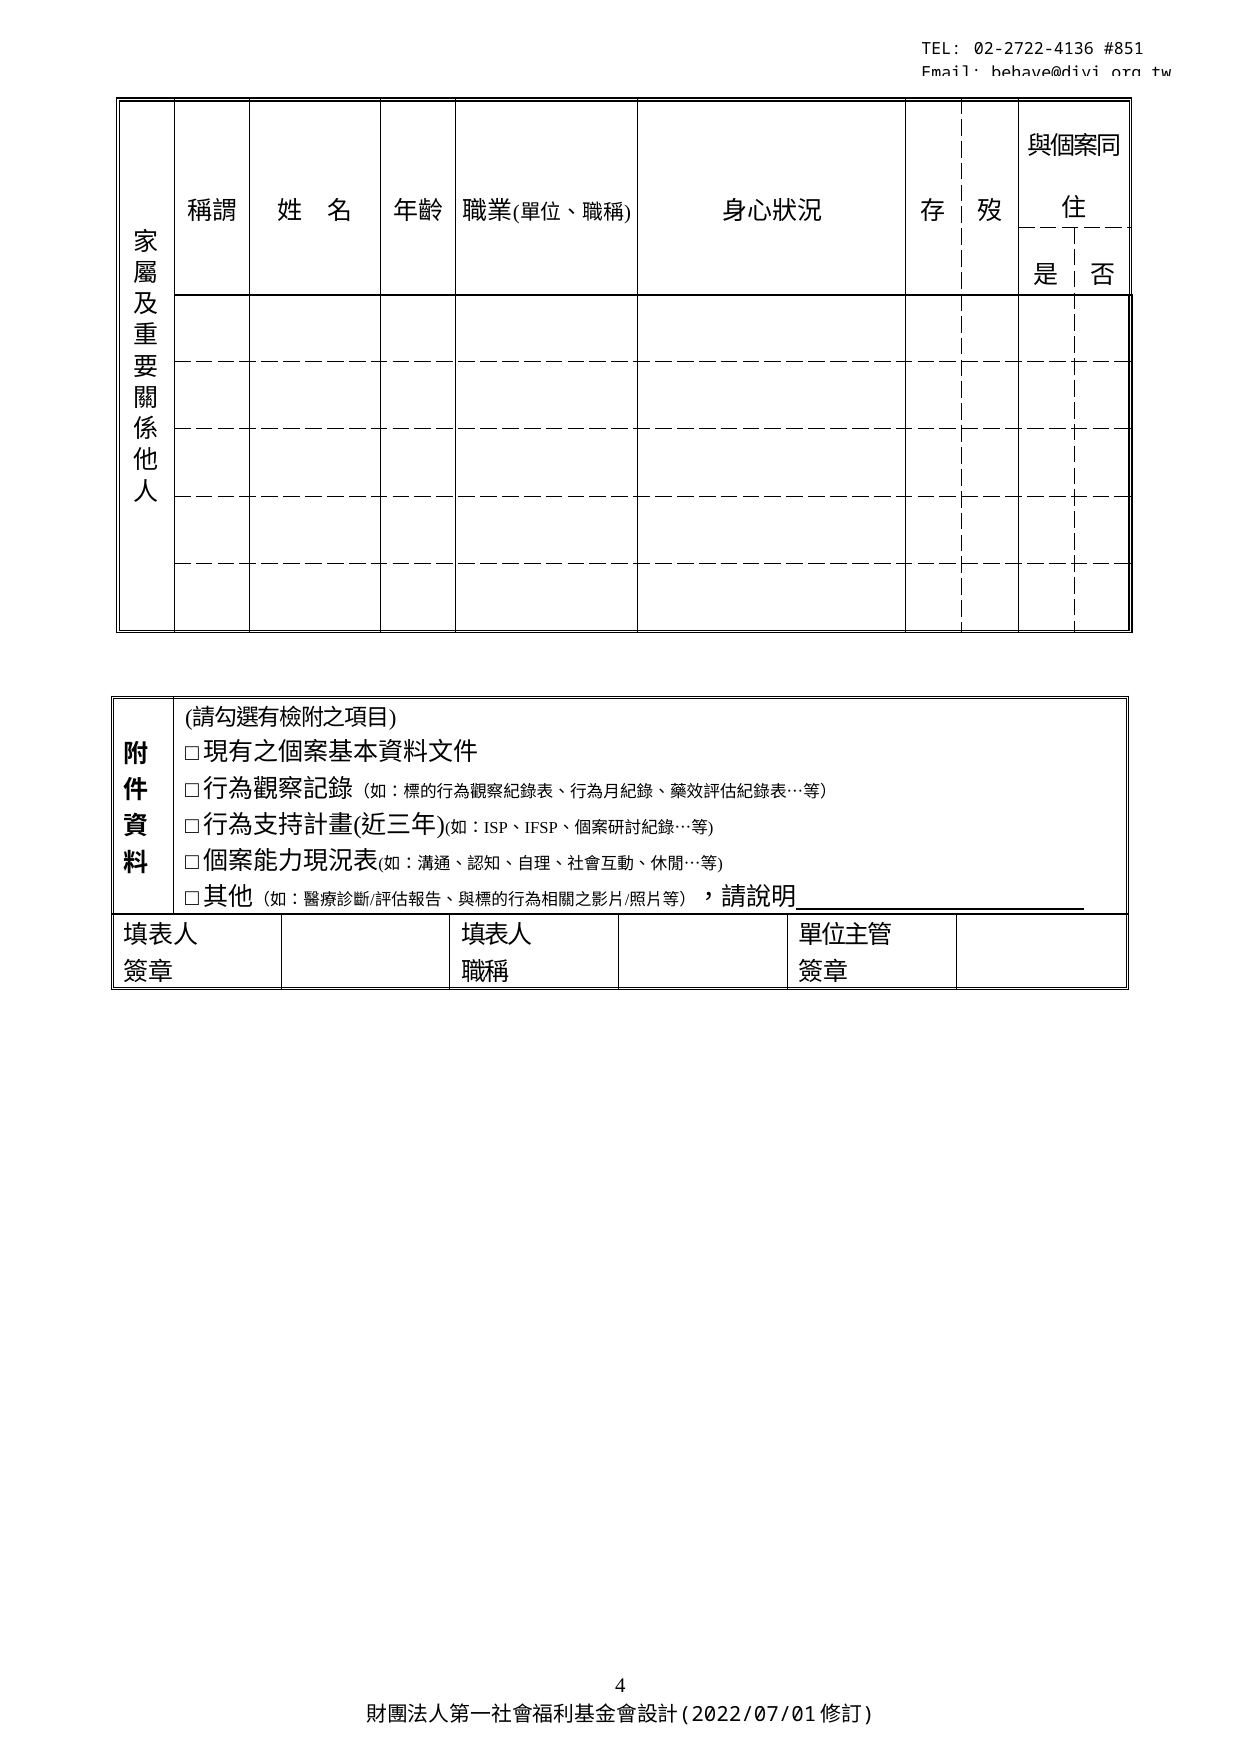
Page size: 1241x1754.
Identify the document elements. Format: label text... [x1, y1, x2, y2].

table_cell 是 [1019, 227, 1074, 294]
table_cell [1074, 428, 1128, 496]
table_cell [1019, 428, 1074, 496]
table_header (請勾選有檢附之項目) □ 現有之個案基本資料文件 □ 行為觀察記錄（如：標的行為觀察紀錄表、行為月紀錄、藥效評估紀錄表…等） □ 行為支持計畫(近三年)(如：ISP、IFSP、個案研討紀錄…等) □ 個案能力現況表(如：溝通、認知、自理、社會互動、休閒…等) □ 其他（如：醫療診斷/評估報告、與標的行為相關之影片/照片等），請說明 [174, 699, 1126, 913]
table_cell [1074, 296, 1128, 361]
table_cell 職業(單位、職稱) [456, 102, 637, 294]
table_cell [906, 296, 962, 361]
table_cell [906, 496, 962, 563]
table_cell [1019, 296, 1074, 361]
table_cell [175, 296, 249, 361]
table_header 附件資料 [114, 699, 173, 913]
table_cell [381, 563, 455, 630]
table_cell [456, 428, 637, 496]
table_cell [638, 361, 905, 428]
table_cell [250, 496, 380, 563]
table_cell 身心狀況 [638, 102, 905, 294]
table_cell [381, 296, 455, 361]
table_cell [962, 563, 1018, 630]
table_cell 填表人 職稱 [450, 915, 618, 987]
table_cell 否 [1074, 227, 1129, 294]
table_cell 存 [906, 102, 962, 294]
table_cell [456, 563, 637, 630]
table_cell 姓 名 [250, 102, 380, 294]
table_cell [250, 563, 380, 630]
table_cell 年齡 [381, 102, 455, 294]
table_cell [381, 361, 455, 428]
table_cell [962, 296, 1018, 361]
table_cell [175, 428, 249, 496]
table_cell [1074, 361, 1128, 428]
table_cell [456, 361, 637, 428]
table_cell [1074, 563, 1128, 630]
table_cell [638, 563, 905, 630]
table_cell [456, 496, 637, 563]
table_cell [381, 496, 455, 563]
table_cell [282, 915, 449, 987]
table_cell [638, 496, 905, 563]
table_cell [962, 496, 1018, 563]
table_cell [1019, 496, 1074, 563]
table_cell [638, 296, 905, 361]
table_cell [250, 361, 380, 428]
table_cell [1074, 496, 1128, 563]
table_cell [906, 428, 962, 496]
table_cell [957, 915, 1126, 987]
table_cell [1019, 361, 1074, 428]
table_cell 稱謂 [175, 102, 249, 294]
table_cell [906, 361, 962, 428]
table_cell [1019, 563, 1074, 630]
table_cell [175, 496, 249, 563]
table_cell [962, 428, 1018, 496]
table_cell [906, 563, 962, 630]
table_cell [175, 361, 249, 428]
table_cell 家屬及重要關係他人 [120, 102, 174, 630]
table_cell [456, 296, 637, 361]
table_cell [619, 915, 787, 987]
table_cell [962, 361, 1018, 428]
table_cell [250, 296, 380, 361]
table_cell [250, 428, 380, 496]
table_cell [175, 563, 249, 630]
table_cell 歿 [962, 102, 1018, 294]
table_cell [638, 428, 905, 496]
table_cell [381, 428, 455, 496]
table_cell 填表人 簽章 [114, 915, 281, 987]
table_cell 單位主管 簽章 [788, 915, 956, 987]
table_cell 與個案同住 [1019, 102, 1129, 227]
